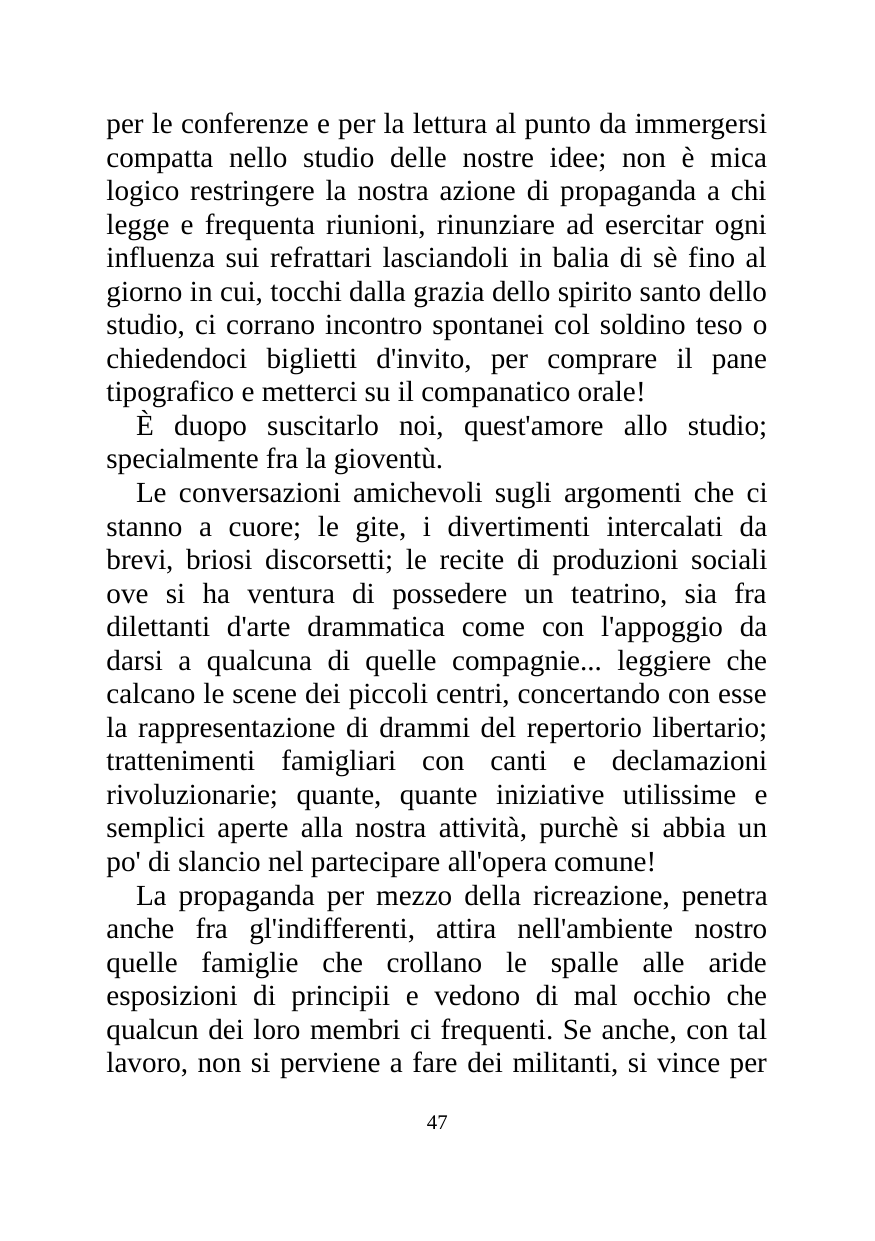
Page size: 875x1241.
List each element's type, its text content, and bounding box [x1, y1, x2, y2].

text per le conferenze e per la lettura al punto da immergersi compatta nello studio delle nostre idee; non è mica logico restringere la nostra azione di propaganda a chi legge e frequenta riunioni, rinunziare ad esercitar ogni influenza sui refrattari lasciandoli in balia di sè fino al giorno in cui, tocchi dalla grazia dello spirito santo dello studio, ci corrano incontro spontanei col soldino teso o chiedendoci biglietti d'invito, per comprare il pane tipografico e metterci su il companatico orale! [106, 106, 768, 408]
text È duopo suscitarlo noi, quest'amore allo studio; specialmente fra la gioventù. [106, 408, 768, 475]
text La propaganda per mezzo della ricreazione, penetra anche fra gl'indifferenti, attira nell'ambiente nostro quelle famiglie che crollano le spalle alle aride esposizioni di principii e vedono di mal occhio che qualcun dei loro membri ci frequenti. Se anche, con tal lavoro, non si perviene a fare dei militanti, si vince per [106, 878, 768, 1079]
text Le conversazioni amichevoli sugli argomenti che ci stanno a cuore; le gite, i divertimenti intercalati da brevi, briosi discorsetti; le recite di produzioni sociali ove si ha ventura di possedere un teatrino, sia fra dilettanti d'arte drammatica come con l'appoggio da darsi a qualcuna di quelle compagnie... leggiere che calcano le scene dei piccoli centri, concertando con esse la rappresentazione di drammi del repertorio libertario; trattenimenti famigliari con canti e declamazioni rivoluzionarie; quante, quante iniziative utilissime e semplici aperte alla nostra attività, purchè si abbia un po' di slancio nel partecipare all'opera comune! [106, 475, 768, 878]
